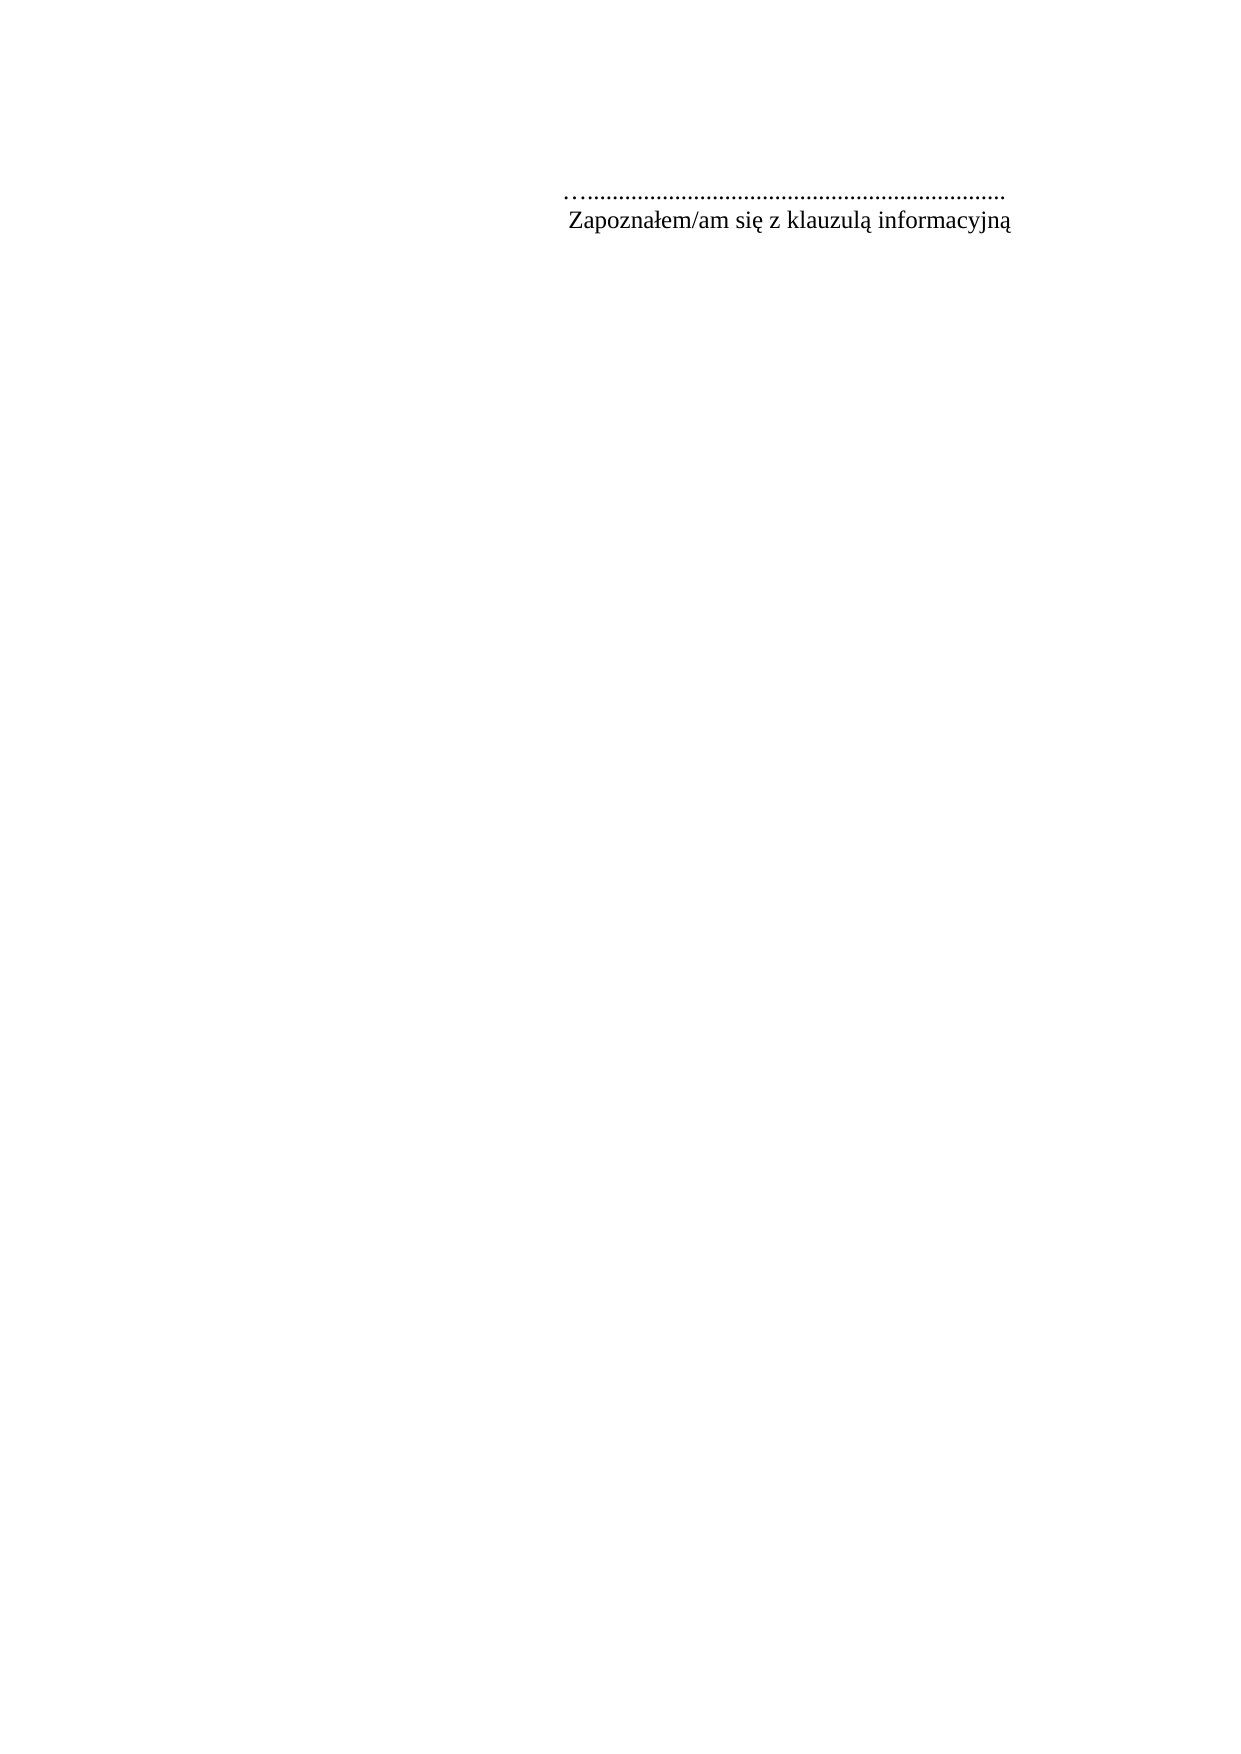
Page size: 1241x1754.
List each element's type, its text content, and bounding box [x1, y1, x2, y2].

list …................................................................... [207, 176, 1093, 205]
list Zapoznałem/am się z klauzulą informacyjną [207, 205, 1093, 234]
